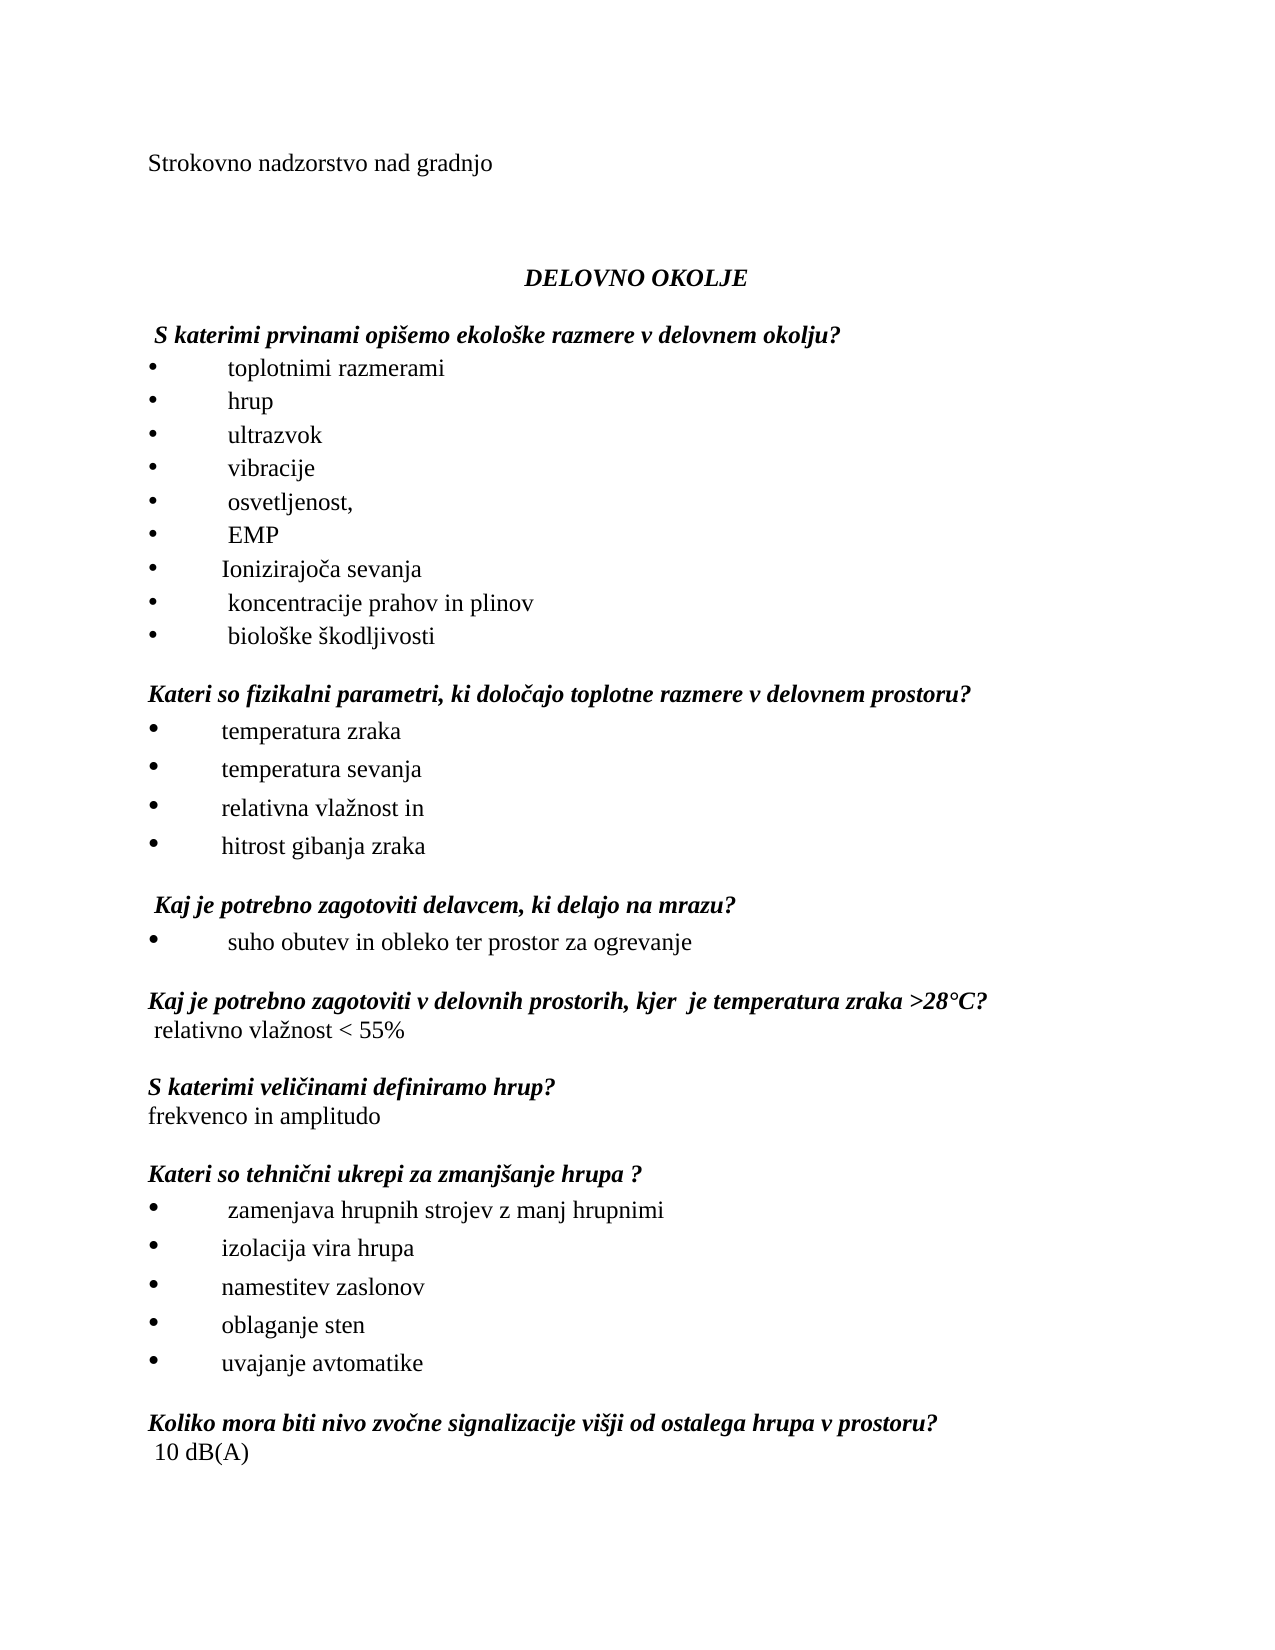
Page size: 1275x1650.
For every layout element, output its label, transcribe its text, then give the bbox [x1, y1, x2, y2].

subtitle toplotnimi razmerami [148, 349, 1127, 382]
subtitle 10 dB(A) [148, 1437, 1127, 1465]
subtitle relativna vlažnost in [148, 785, 1127, 823]
subtitle frekvenco in amplitudo [148, 1101, 1127, 1130]
text Kaj je potrebno zagotoviti delavcem, ki delajo na mrazu? [148, 890, 1127, 919]
subtitle izolacija vira hrupa [148, 1226, 1127, 1264]
subtitle uvajanje avtomatike [148, 1341, 1127, 1379]
subtitle biološke škodljivosti [148, 617, 1127, 651]
subtitle Koliko mora biti nivo zvočne signalizacije višji od ostalega hrupa v prostoru? [148, 1408, 1127, 1437]
subtitle Ionizirajoča sevanja [148, 550, 1127, 584]
subtitle zamenjava hrupnih strojev z manj hrupnimi [148, 1187, 1127, 1226]
subtitle koncentracije prahov in plinov [148, 584, 1127, 617]
subtitle relativno vlažnost < 55% [148, 1015, 1127, 1044]
subtitle Kateri so tehnični ukrepi za zmanjšanje hrupa ? [148, 1159, 1127, 1187]
subtitle DELOVNO OKOLJE [148, 263, 1127, 291]
subtitle hitrost gibanja zraka [148, 823, 1127, 862]
subtitle S katerimi veličinami definiramo hrup? [148, 1072, 1127, 1101]
subtitle temperatura zraka [148, 708, 1127, 747]
subtitle S katerimi prvinami opišemo ekološke razmere v delovnem okolju? [148, 320, 1127, 349]
subtitle osvetljenost, [148, 483, 1127, 517]
subtitle Kateri so fizikalni parametri, ki določajo toplotne razmere v delovnem prostoru? [148, 679, 1127, 708]
subtitle suho obutev in obleko ter prostor za ogrevanje [148, 919, 1127, 957]
subtitle namestitev zaslonov [148, 1264, 1127, 1302]
subtitle oblaganje sten [148, 1302, 1127, 1341]
subtitle temperatura sevanja [148, 747, 1127, 785]
subtitle Kaj je potrebno zagotoviti v delovnih prostorih, kjer je temperatura zraka >28°C? [148, 986, 1127, 1015]
subtitle ultrazvok [148, 416, 1127, 449]
subtitle hrup [148, 382, 1127, 416]
subtitle EMP [148, 517, 1127, 550]
subtitle Strokovno nadzorstvo nad gradnjo [148, 148, 1127, 176]
subtitle vibracije [148, 449, 1127, 483]
